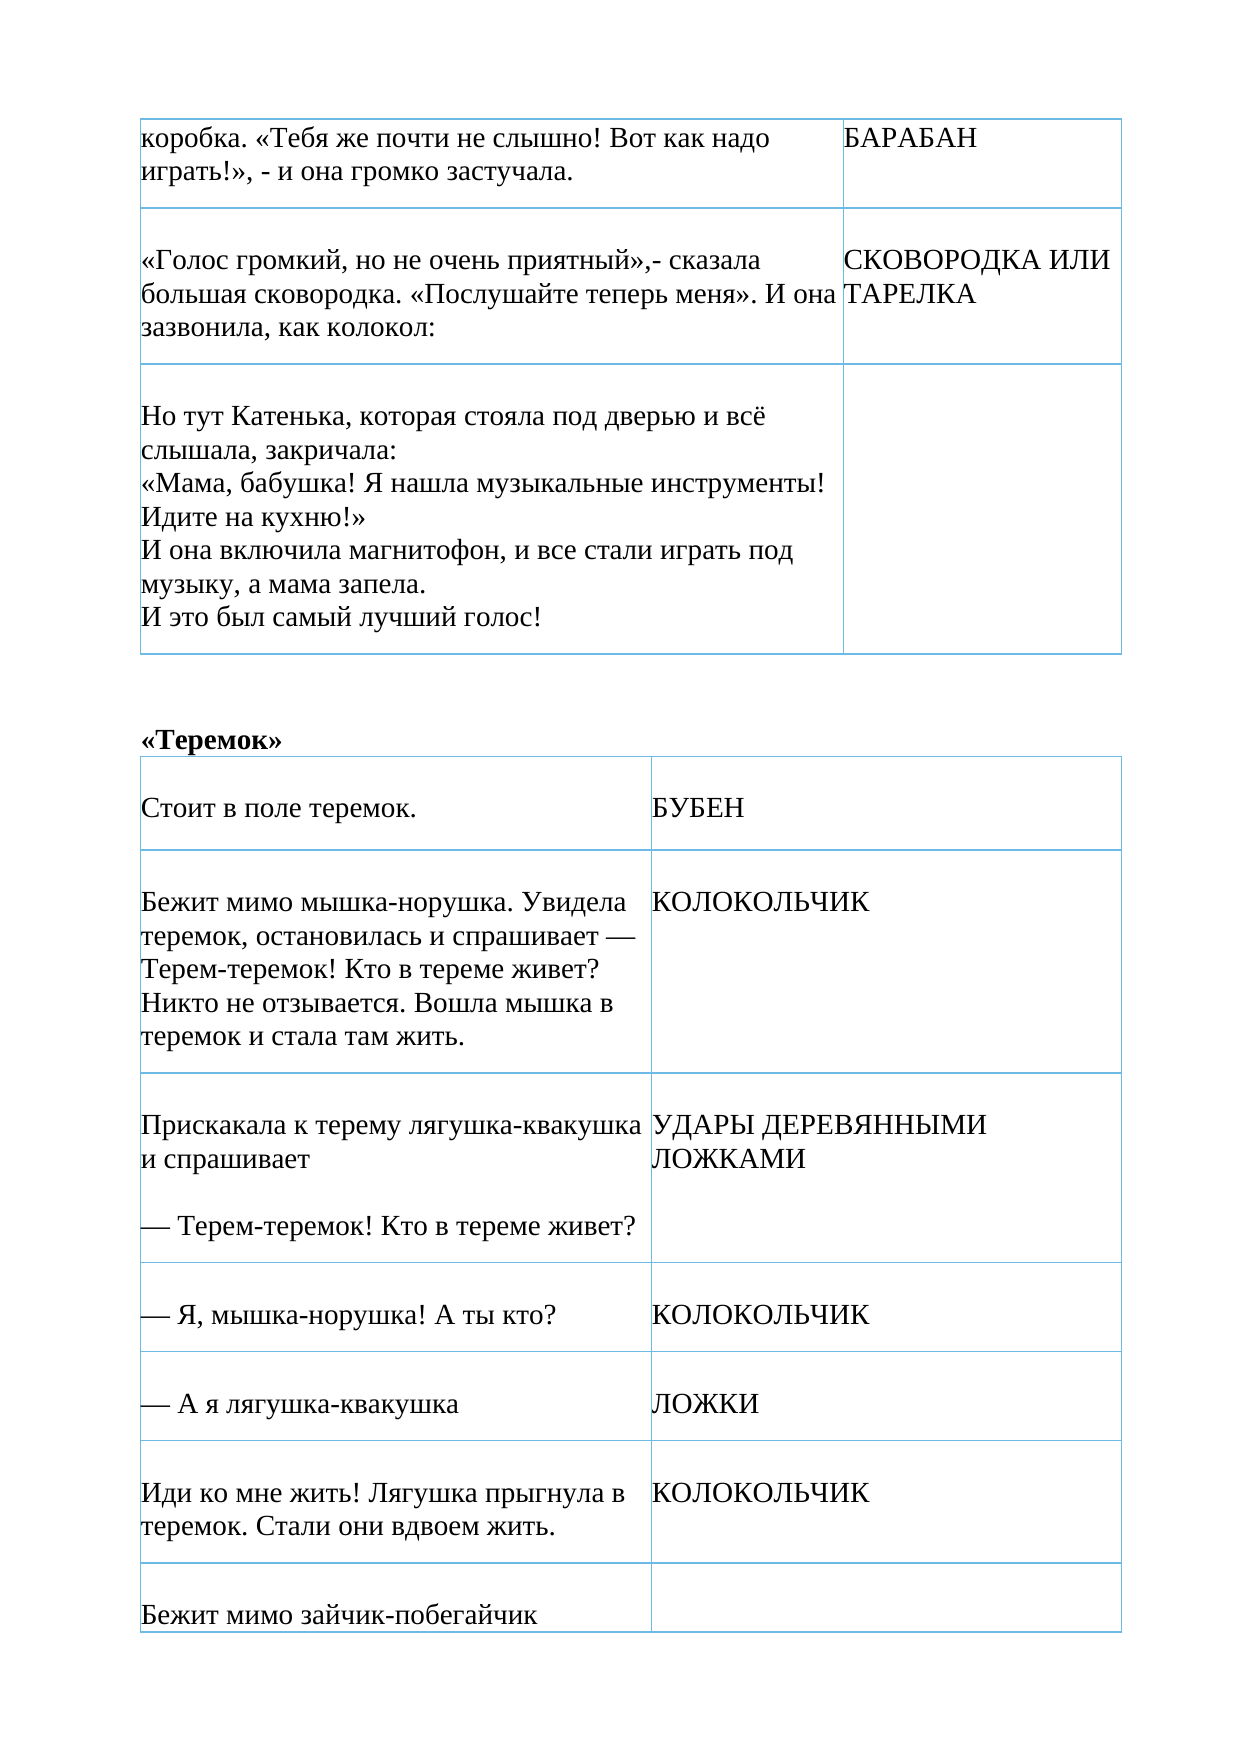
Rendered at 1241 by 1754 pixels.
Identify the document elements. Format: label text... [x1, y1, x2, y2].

table_cell КОЛОКОЛЬЧИК [652, 1441, 1121, 1562]
table_cell «Голос громкий, но не очень приятный»,- сказала большая сковородка. «Послушайте теперь меня». И она зазвонила, как колокол: [141, 209, 843, 363]
text «Теремок» [141, 655, 1152, 756]
table_header БУБЕН [652, 757, 1121, 849]
table_cell БАРАБАН [844, 120, 1121, 207]
table_cell Иди ко мне жить! Лягушка прыгнула в теремок. Стали они вдвоем жить. [141, 1441, 651, 1562]
table_header Стоит в поле теремок. [141, 757, 651, 849]
table_cell Прискакала к терему лягушка-квакушка и спрашивает — Терем-теремок! Кто в тереме живет? [141, 1074, 651, 1262]
table_cell — Я, мышка-норушка! А ты кто? [141, 1263, 651, 1351]
table_cell Бежит мимо мышка-норушка. Увидела теремок, остановилась и спрашивает — Терем-теремок! Кто в тереме живет? Никто не отзывается. Вошла мышка в теремок и стала там жить. [141, 851, 651, 1072]
table_cell КОЛОКОЛЬЧИК [652, 851, 1121, 1072]
table_cell — А я лягушка-квакушка [141, 1352, 651, 1440]
table_cell СКОВОРОДКА ИЛИ ТАРЕЛКА [844, 209, 1121, 363]
table_cell КОЛОКОЛЬЧИК [652, 1263, 1121, 1351]
table_cell [844, 365, 1121, 653]
table_cell Бежит мимо зайчик-побегайчик [141, 1564, 651, 1631]
table_cell УДАРЫ ДЕРЕВЯННЫМИ ЛОЖКАМИ [652, 1074, 1121, 1262]
table_cell Но тут Катенька, которая стояла под дверью и всё слышала, закричала: «Мама, бабушка! Я нашла музыкальные инструменты! Идите на кухню!» И она включила магнитофон, и все стали играть под музыку, а мама запела. И это был самый лучший голос! [141, 365, 843, 653]
table_cell ЛОЖКИ [652, 1352, 1121, 1440]
table_cell коробка. «Тебя же почти не слышно! Вот как надо играть!», - и она громко застучала. [141, 120, 843, 207]
table_cell [652, 1564, 1121, 1631]
